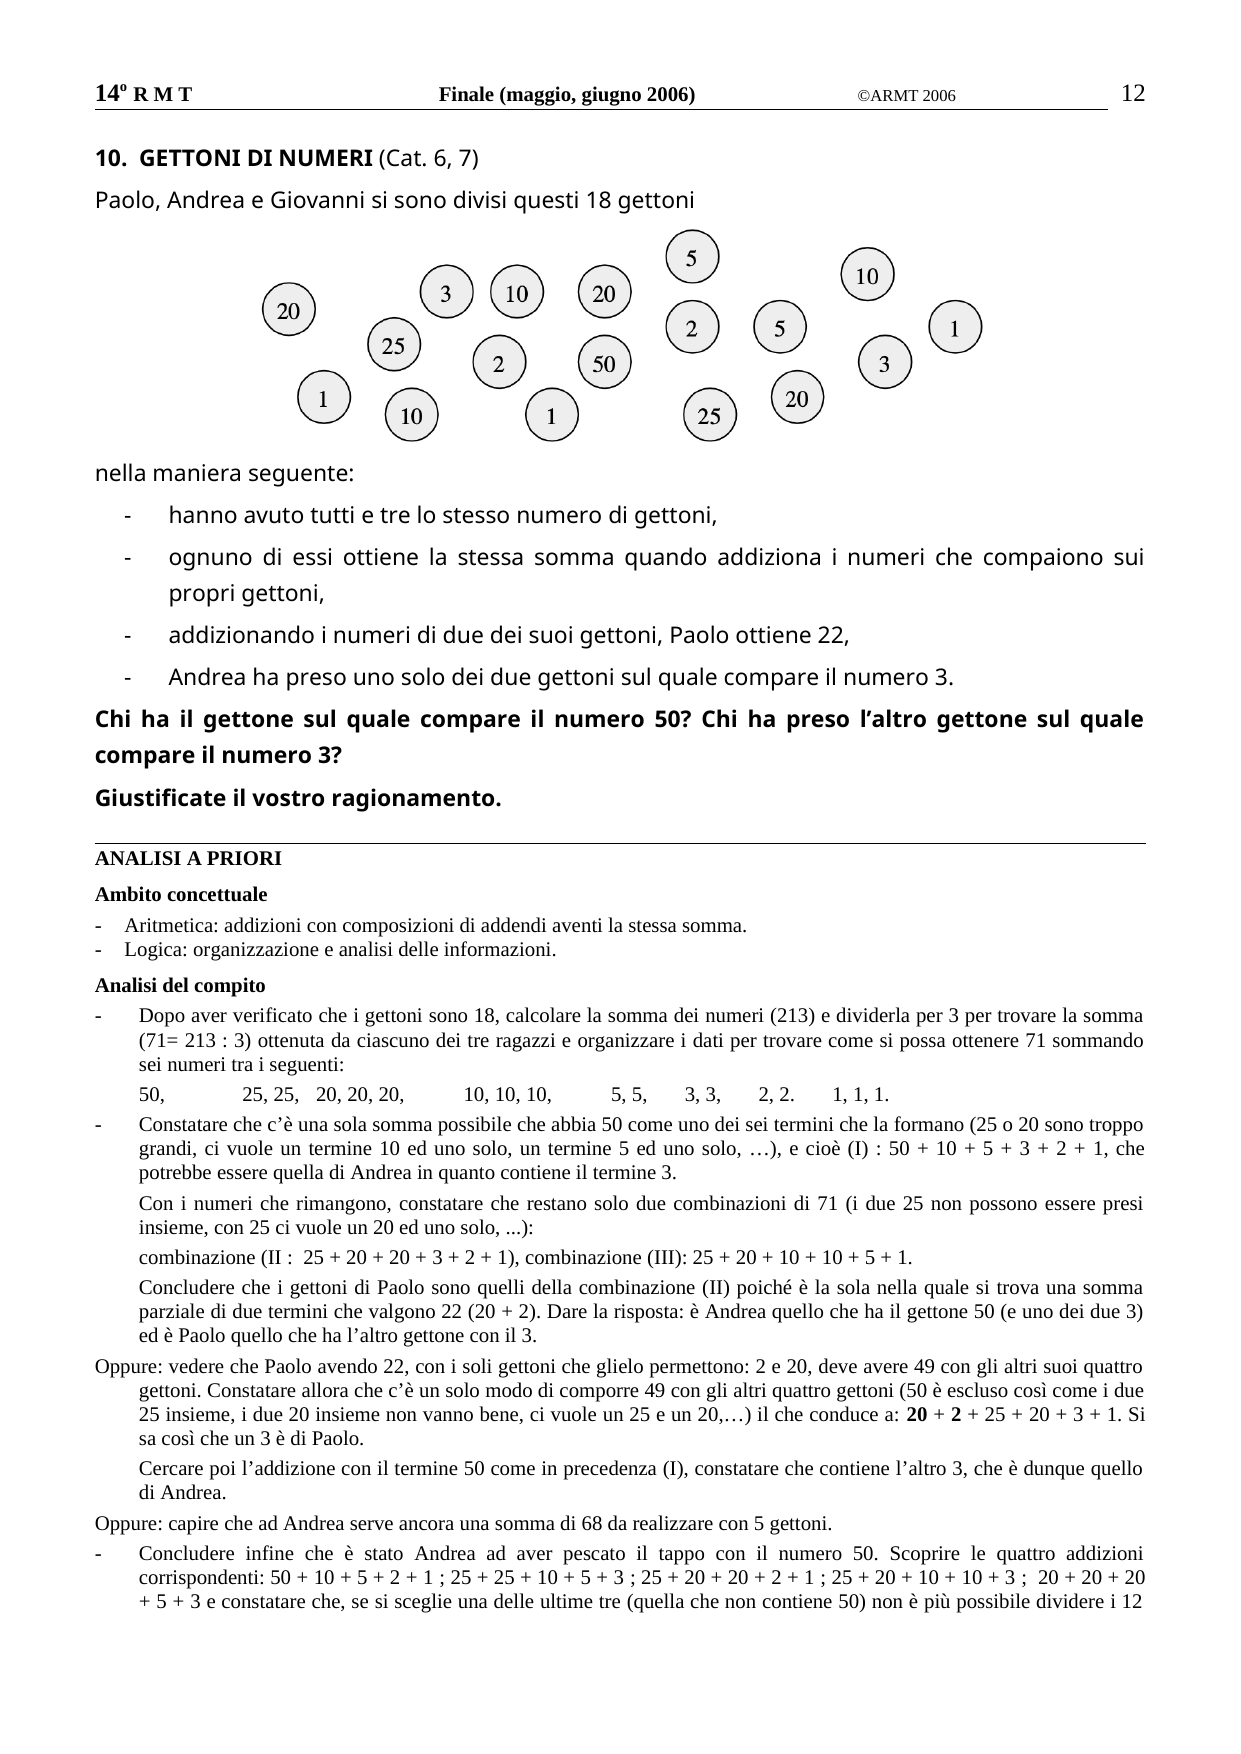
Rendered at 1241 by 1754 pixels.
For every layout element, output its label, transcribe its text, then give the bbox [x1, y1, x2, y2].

text - ognuno di essi ottiene la stessa somma quando addiziona i numeri che compaiono sui propri gettoni, [124, 541, 1146, 608]
text Oppure: vedere che Paolo avendo 22, con i soli gettoni che glielo permettono: 2 e 20, deve avere 49 con gli altri suoi quattro gettoni. Constatare allora che c’è un solo modo di comporre 49 con gli altri quattro gettoni (50 è escluso così come i due 25 insieme, i due 20 insieme non vanno bene, ci vuole un 25 e un 20,…) il che conduce a: 20 + 2 + 25 + 20 + 3 + 1. Si sa così che un 3 è di Paolo. [94, 1354, 1146, 1450]
text Giustificate il vostro ragionamento. [94, 782, 1146, 813]
picture [255, 224, 986, 451]
text - Constatare che c’è una sola somma possibile che abbia 50 come uno dei sei termini che la formano (25 o 20 sono troppo grandi, ci vuole un termine 10 ed uno solo, un termine 5 ed uno solo, …), e cioè (I) : 50 + 10 + 5 + 3 + 2 + 1, che potrebbe essere quella di Andrea in quanto contiene il termine 3. [94, 1112, 1146, 1184]
text Concludere che i gettoni di Paolo sono quelli della combinazione (II) poiché è la sola nella quale si trova una somma parziale di due termini che valgono 22 (20 + 2). Dare la risposta: è Andrea quello che ha il gettone 50 (e uno dei due 3) ed è Paolo quello che ha l’altro gettone con il 3. [94, 1275, 1146, 1347]
text Paolo, Andrea e Giovanni si sono divisi questi 18 gettoni [94, 184, 1146, 216]
text Chi ha il gettone sul quale compare il numero 50? Chi ha preso l’altro gettone sul quale compare il numero 3? [94, 703, 1146, 771]
text - Aritmetica: addizioni con composizioni di addendi aventi la stessa somma. [94, 912, 1146, 937]
text - addizionando i numeri di due dei suoi gettoni, Paolo ottiene 22, [124, 619, 1146, 650]
text 10. GETTONI DI NUMERI (Cat. 6, 7) [94, 142, 1146, 173]
text ANALISI A PRIORI [94, 844, 1146, 870]
text Analisi del compito [94, 973, 1146, 997]
text - hanno avuto tutti e tre lo stesso numero di gettoni, [124, 499, 1146, 530]
text Ambito concettuale [94, 882, 1146, 906]
text combinazione (II : 25 + 20 + 20 + 3 + 2 + 1), combinazione (III): 25 + 20 + 10 + 10 + 5 + 1. [94, 1245, 1146, 1269]
text Cercare poi l’addizione con il termine 50 come in precedenza (I), constatare che contiene l’altro 3, che è dunque quello di Andrea. [94, 1456, 1146, 1504]
text 50, 25, 25, 20, 20, 20, 10, 10, 10, 5, 5, 3, 3, 2, 2. 1, 1, 1. [94, 1082, 1146, 1106]
text - Logica: organizzazione e analisi delle informazioni. [94, 937, 1146, 961]
text - Andrea ha preso uno solo dei due gettoni sul quale compare il numero 3. [124, 661, 1146, 692]
text - Concludere infine che è stato Andrea ad aver pescato il tappo con il numero 50. Scoprire le quattro addizioni corrispondenti: 50 + 10 + 5 + 2 + 1 ; 25 + 25 + 10 + 5 + 3 ; 25 + 20 + 20 + 2 + 1 ; 25 + 20 + 10 + 10 + 3 ; 20 + 20 + 20 + 5 + 3 e constatare che, se si sceglie una delle ultime tre (quella che non contiene 50) non è più possibile dividere i 12 [94, 1541, 1146, 1613]
text Con i numeri che rimangono, constatare che restano solo due combinazioni di 71 (i due 25 non possono essere presi insieme, con 25 ci vuole un 20 ed uno solo, ...): [94, 1191, 1146, 1239]
text nella maniera seguente: [94, 457, 1146, 488]
text - Dopo aver verificato che i gettoni sono 18, calcolare la somma dei numeri (213) e dividerla per 3 per trovare la somma (71= 213 : 3) ottenuta da ciascuno dei tre ragazzi e organizzare i dati per trovare come si possa ottenere 71 sommando sei numeri tra i seguenti: [94, 1003, 1146, 1076]
text Oppure: capire che ad Andrea serve ancora una somma di 68 da realizzare con 5 gettoni. [94, 1511, 1146, 1535]
